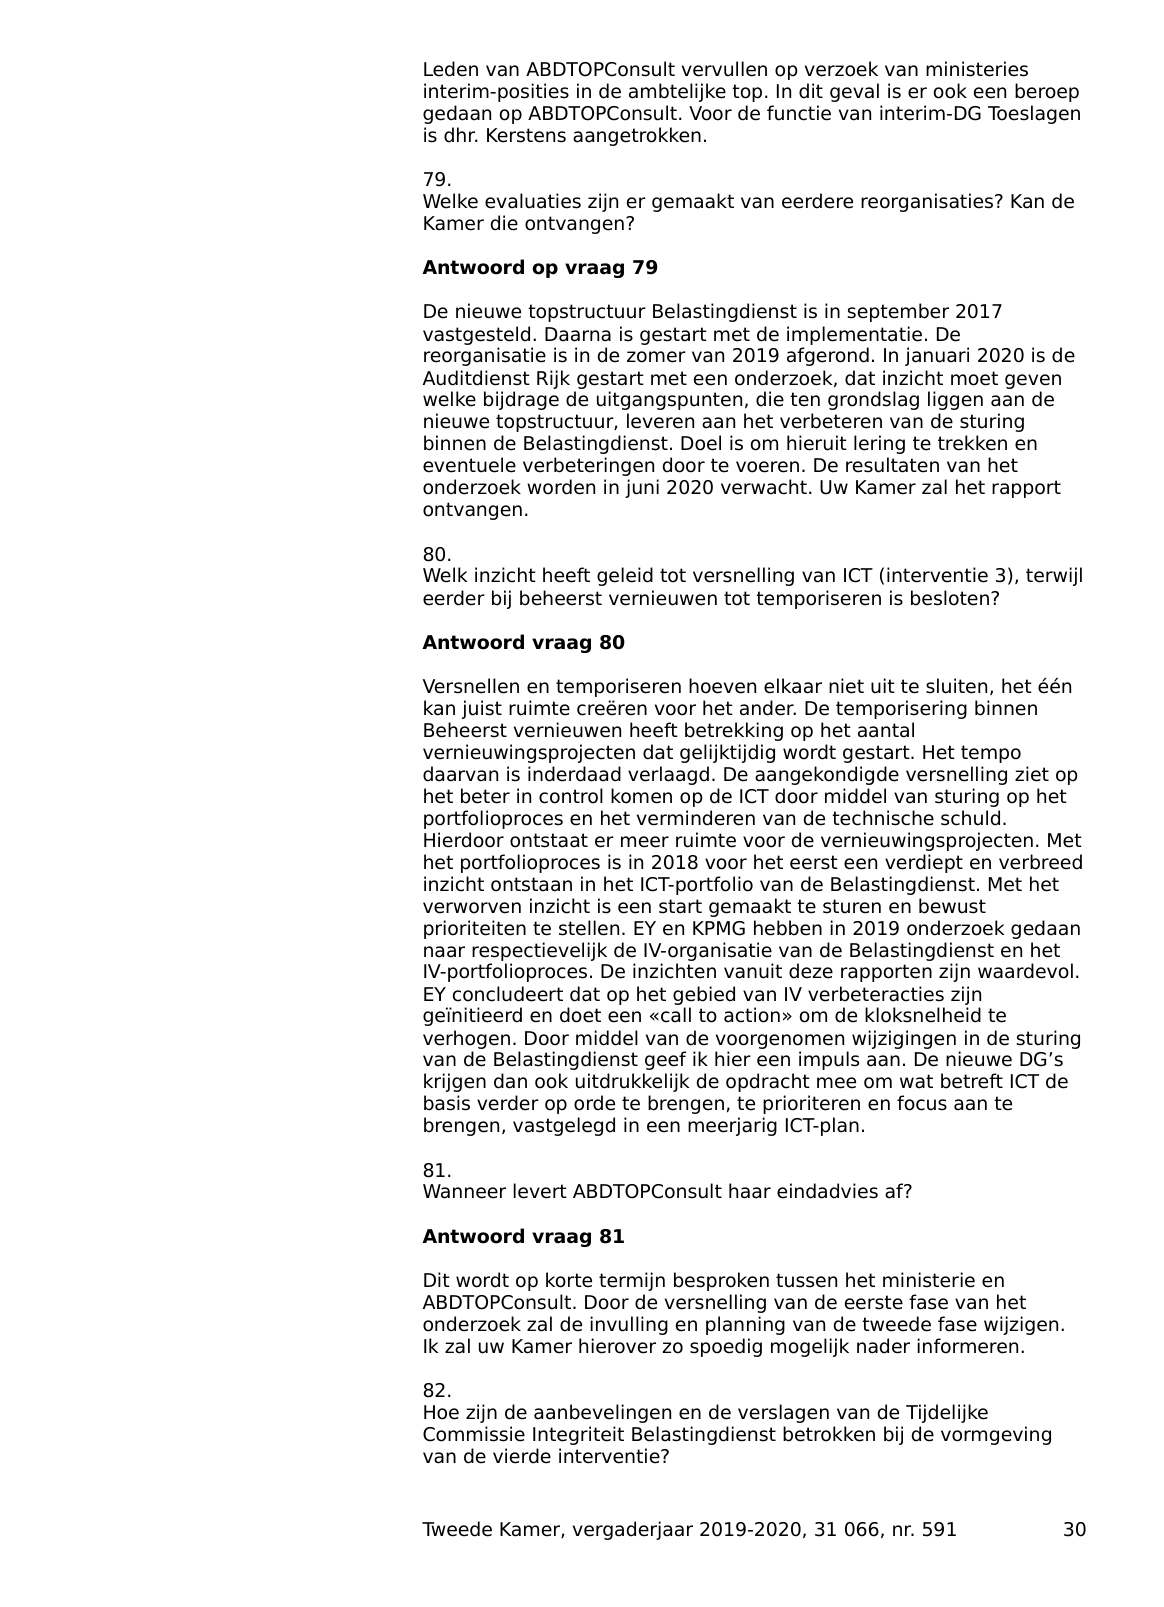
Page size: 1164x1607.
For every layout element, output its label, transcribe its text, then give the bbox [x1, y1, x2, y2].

text Leden van ABDTOPConsult vervullen op verzoek van ministeries interim-posities in de ambtelijke top. In dit geval is er ook een beroep gedaan op ABDTOPConsult. Voor de functie van interim-DG Toeslagen is dhr. Kerstens aangetrokken. [422, 59, 1087, 147]
subtitle Antwoord op vraag 79 [422, 257, 1087, 279]
text Hoe zijn de aanbevelingen en de verslagen van de Tijdelijke Commissie Integriteit Belastingdienst betrokken bij de vormgeving van de vierde interventie? [422, 1402, 1087, 1468]
text Welke evaluaties zijn er gemaakt van eerdere reorganisaties? Kan de Kamer die ontvangen? [422, 191, 1087, 235]
text 81. [422, 1159, 1087, 1181]
text De nieuwe topstructuur Belastingdienst is in september 2017 vastgesteld. Daarna is gestart met de implementatie. De reorganisatie is in de zomer van 2019 afgerond. In januari 2020 is de Auditdienst Rijk gestart met een onderzoek, dat inzicht moet geven welke bijdrage de uitgangspunten, die ten grondslag liggen aan de nieuwe topstructuur, leveren aan het verbeteren van de sturing binnen de Belastingdienst. Doel is om hieruit lering te trekken en eventuele verbeteringen door te voeren. De resultaten van het onderzoek worden in juni 2020 verwacht. Uw Kamer zal het rapport ontvangen. [422, 301, 1087, 521]
subtitle Antwoord vraag 81 [422, 1226, 1087, 1248]
text Welk inzicht heeft geleid tot versnelling van ICT (interventie 3), terwijl eerder bij beheerst vernieuwen tot temporiseren is besloten? [422, 565, 1087, 609]
text Versnellen en temporiseren hoeven elkaar niet uit te sluiten, het één kan juist ruimte creëren voor het ander. De temporisering binnen Beheerst vernieuwen heeft betrekking op het aantal vernieuwingsprojecten dat gelijktijdig wordt gestart. Het tempo daarvan is inderdaad verlaagd. De aangekondigde versnelling ziet op het beter in control komen op de ICT door middel van sturing op het portfolioproces en het verminderen van de technische schuld. Hierdoor ontstaat er meer ruimte voor de vernieuwingsprojecten. Met het portfolioproces is in 2018 voor het eerst een verdiept en verbreed inzicht ontstaan in het ICT-portfolio van de Belastingdienst. Met het verworven inzicht is een start gemaakt te sturen en bewust prioriteiten te stellen. EY en KPMG hebben in 2019 onderzoek gedaan naar respectievelijk de IV-organisatie van de Belastingdienst en het IV-portfolioproces. De inzichten vanuit deze rapporten zijn waardevol. EY concludeert dat op het gebied van IV verbeteracties zijn geïnitieerd en doet een «call to action» om de kloksnelheid te verhogen. Door middel van de voorgenomen wijzigingen in de sturing van de Belastingdienst geef ik hier een impuls aan. De nieuwe DG’s krijgen dan ook uitdrukkelijk de opdracht mee om wat betreft ICT de basis verder op orde te brengen, te prioriteren en focus aan te brengen, vastgelegd in een meerjarig ICT-plan. [422, 676, 1087, 1137]
text Dit wordt op korte termijn besproken tussen het ministerie en ABDTOPConsult. Door de versnelling van de eerste fase van het onderzoek zal de invulling en planning van de tweede fase wijzigen. Ik zal uw Kamer hierover zo spoedig mogelijk nader informeren. [422, 1270, 1087, 1358]
text 80. [422, 543, 1087, 565]
subtitle Antwoord vraag 80 [422, 632, 1087, 653]
text 79. [422, 169, 1087, 191]
text 82. [422, 1380, 1087, 1402]
text Wanneer levert ABDTOPConsult haar eindadvies af? [422, 1181, 1087, 1203]
